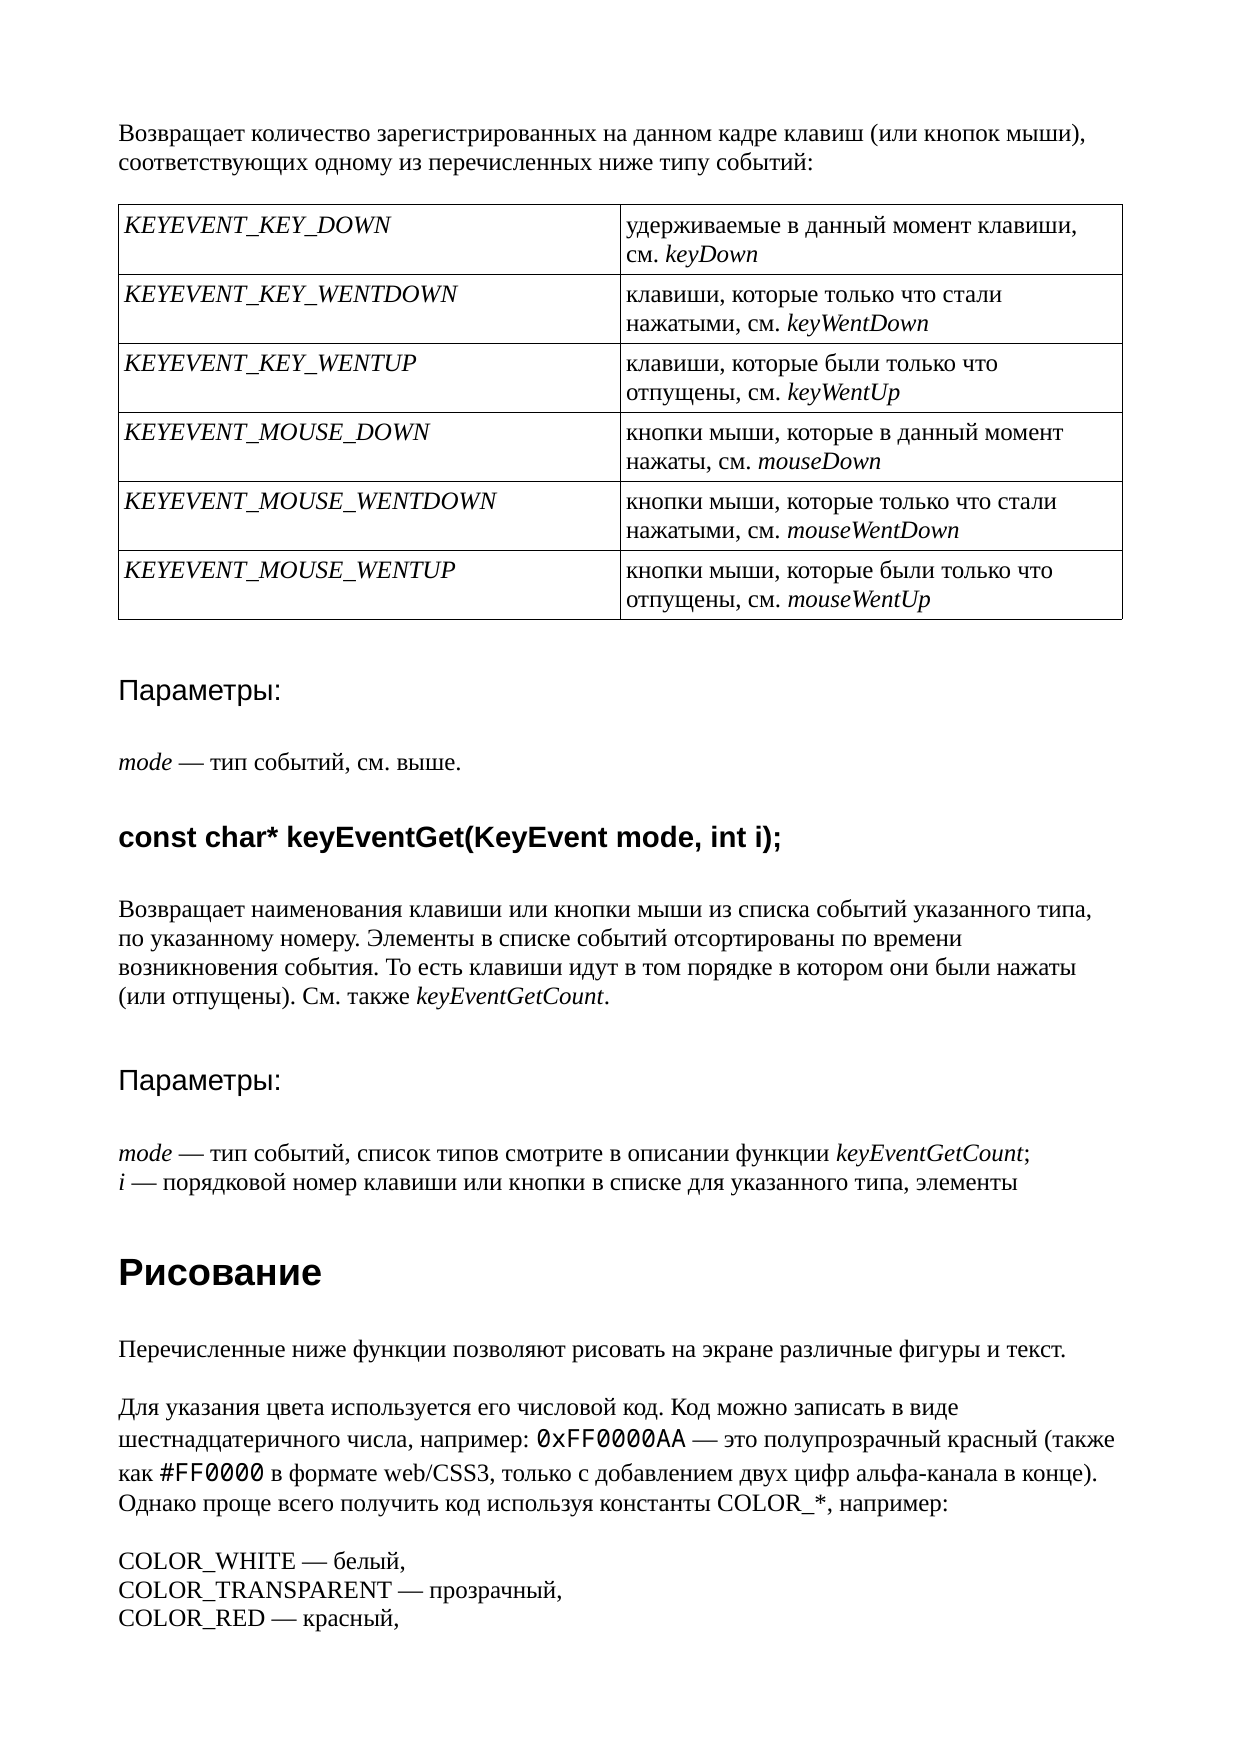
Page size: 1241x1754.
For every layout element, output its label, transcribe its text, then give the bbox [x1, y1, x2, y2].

text mode — тип событий, список типов смотрите в описании функции keyEventGetCount; [118, 1138, 1122, 1167]
text Возвращает количество зарегистрированных на данном кадре клавиш (или кнопок мыши), соответствующих одному из перечисленных ниже типу событий: [118, 118, 1122, 176]
table_cell клавиши, которые были только что отпущены, см. keyWentUp [621, 344, 1122, 412]
subtitle Рисование [118, 1249, 1122, 1293]
subtitle const char* keyEventGet(KeyEvent mode, int i); [118, 819, 1122, 853]
table_header удерживаемые в данный момент клавиши, см. keyDown [621, 205, 1122, 273]
table_cell KEYEVENT_KEY_WENTDOWN [119, 275, 620, 342]
text Перечисленные ниже функции позволяют рисовать на экране различные фигуры и текст. [118, 1334, 1122, 1363]
table_cell KEYEVENT_KEY_WENTUP [119, 344, 620, 412]
table_cell кнопки мыши, которые были только что отпущены, см. mouseWentUp [621, 551, 1122, 619]
text COLOR_WHITE — белый, [118, 1546, 1122, 1575]
text Возвращает наименования клавиши или кнопки мыши из списка событий указанного типа, по указанному номеру. Элементы в списке событий отсортированы по времени возникновения события. То есть клавиши идут в том порядке в котором они были нажаты (или отпущены). См. также keyEventGetCount. [118, 894, 1122, 1009]
table_cell кнопки мыши, которые в данный момент нажаты, см. mouseDown [621, 413, 1122, 481]
table_cell KEYEVENT_MOUSE_WENTUP [119, 551, 620, 619]
table_cell KEYEVENT_MOUSE_DOWN [119, 413, 620, 481]
subtitle Параметры: [118, 673, 1122, 706]
table_header KEYEVENT_KEY_DOWN [119, 205, 620, 273]
text i — порядковой номер клавиши или кнопки в списке для указанного типа, элементы [118, 1167, 1122, 1196]
text mode — тип событий, см. выше. [118, 747, 1122, 776]
text COLOR_RED — красный, [118, 1603, 1122, 1632]
text COLOR_TRANSPARENT — прозрачный, [118, 1575, 1122, 1603]
table_cell кнопки мыши, которые только что стали нажатыми, см. mouseWentDown [621, 482, 1122, 550]
table_cell KEYEVENT_MOUSE_WENTDOWN [119, 482, 620, 550]
subtitle Параметры: [118, 1063, 1122, 1097]
table_cell клавиши, которые только что стали нажатыми, см. keyWentDown [621, 275, 1122, 342]
text Для указания цвета используется его числовой код. Код можно записать в виде шестнадцатеричного числа, например: 0xFF0000AA — это полупрозрачный красный (также как #FF0000 в формате web/CSS3, только с добавлением двух цифр альфа-канала в конце). Однако проще всего получить код используя константы COLOR_*, например: [118, 1392, 1122, 1517]
